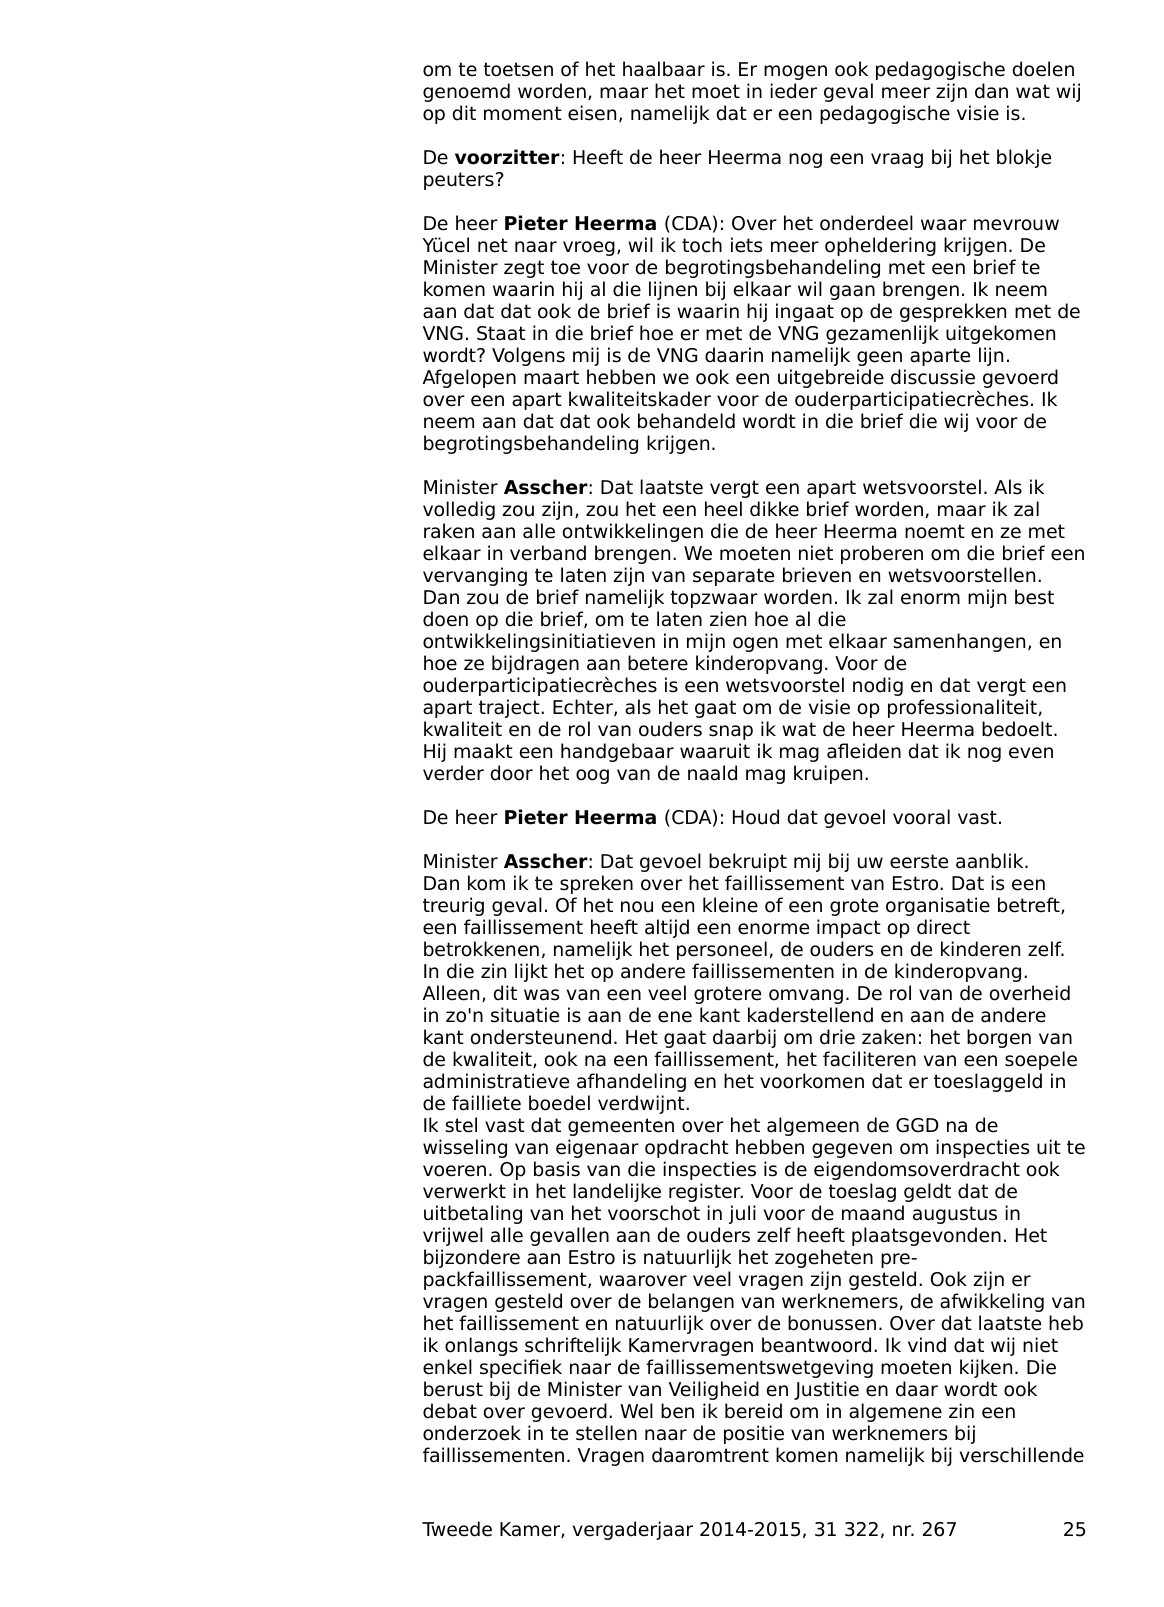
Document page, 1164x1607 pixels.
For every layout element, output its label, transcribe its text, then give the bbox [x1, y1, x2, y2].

text De heer Pieter Heerma (CDA): Over het onderdeel waar mevrouw Yücel net naar vroeg, wil ik toch iets meer opheldering krijgen. De Minister zegt toe voor de begrotingsbehandeling met een brief te komen waarin hij al die lijnen bij elkaar wil gaan brengen. Ik neem aan dat dat ook de brief is waarin hij ingaat op de gesprekken met de VNG. Staat in die brief hoe er met de VNG gezamenlijk uitgekomen wordt? Volgens mij is de VNG daarin namelijk geen aparte lijn. Afgelopen maart hebben we ook een uitgebreide discussie gevoerd over een apart kwaliteitskader voor de ouderparticipatiecrèches. Ik neem aan dat dat ook behandeld wordt in die brief die wij voor de begrotingsbehandeling krijgen. [422, 213, 1087, 455]
text Ik stel vast dat gemeenten over het algemeen de GGD na de wisseling van eigenaar opdracht hebben gegeven om inspecties uit te voeren. Op basis van die inspecties is de eigendomsoverdracht ook verwerkt in het landelijke register. Voor de toeslag geldt dat de uitbetaling van het voorschot in juli voor de maand augustus in vrijwel alle gevallen aan de ouders zelf heeft plaatsgevonden. Het bijzondere aan Estro is natuurlijk het zogeheten pre-packfaillissement, waarover veel vragen zijn gesteld. Ook zijn er vragen gesteld over de belangen van werknemers, de afwikkeling van het faillissement en natuurlijk over de bonussen. Over dat laatste heb ik onlangs schriftelijk Kamervragen beantwoord. Ik vind dat wij niet enkel specifiek naar de faillissementswetgeving moeten kijken. Die berust bij de Minister van Veiligheid en Justitie en daar wordt ook debat over gevoerd. Wel ben ik bereid om in algemene zin een onderzoek in te stellen naar de positie van werknemers bij faillissementen. Vragen daaromtrent komen namelijk bij verschillende [422, 1115, 1087, 1467]
text De heer Pieter Heerma (CDA): Houd dat gevoel vooral vast. [422, 807, 1087, 829]
text Minister Asscher: Dat laatste vergt een apart wetsvoorstel. Als ik volledig zou zijn, zou het een heel dikke brief worden, maar ik zal raken aan alle ontwikkelingen die de heer Heerma noemt en ze met elkaar in verband brengen. We moeten niet proberen om die brief een vervanging te laten zijn van separate brieven en wetsvoorstellen. Dan zou de brief namelijk topzwaar worden. Ik zal enorm mijn best doen op die brief, om te laten zien hoe al die ontwikkelingsinitiatieven in mijn ogen met elkaar samenhangen, en hoe ze bijdragen aan betere kinderopvang. Voor de ouderparticipatiecrèches is een wetsvoorstel nodig en dat vergt een apart traject. Echter, als het gaat om de visie op professionaliteit, kwaliteit en de rol van ouders snap ik wat de heer Heerma bedoelt. Hij maakt een handgebaar waaruit ik mag afleiden dat ik nog even verder door het oog van de naald mag kruipen. [422, 477, 1087, 785]
text De voorzitter: Heeft de heer Heerma nog een vraag bij het blokje peuters? [422, 147, 1087, 191]
text Dan kom ik te spreken over het faillissement van Estro. Dat is een treurig geval. Of het nou een kleine of een grote organisatie betreft, een faillissement heeft altijd een enorme impact op direct betrokkenen, namelijk het personeel, de ouders en de kinderen zelf. In die zin lijkt het op andere faillissementen in de kinderopvang. Alleen, dit was van een veel grotere omvang. De rol van de overheid in zo'n situatie is aan de ene kant kaderstellend en aan de andere kant ondersteunend. Het gaat daarbij om drie zaken: het borgen van de kwaliteit, ook na een faillissement, het faciliteren van een soepele administratieve afhandeling en het voorkomen dat er toeslaggeld in de failliete boedel verdwijnt. [422, 873, 1087, 1115]
text Minister Asscher: Dat gevoel bekruipt mij bij uw eerste aanblik. [422, 851, 1087, 873]
text om te toetsen of het haalbaar is. Er mogen ook pedagogische doelen genoemd worden, maar het moet in ieder geval meer zijn dan wat wij op dit moment eisen, namelijk dat er een pedagogische visie is. [422, 59, 1087, 125]
